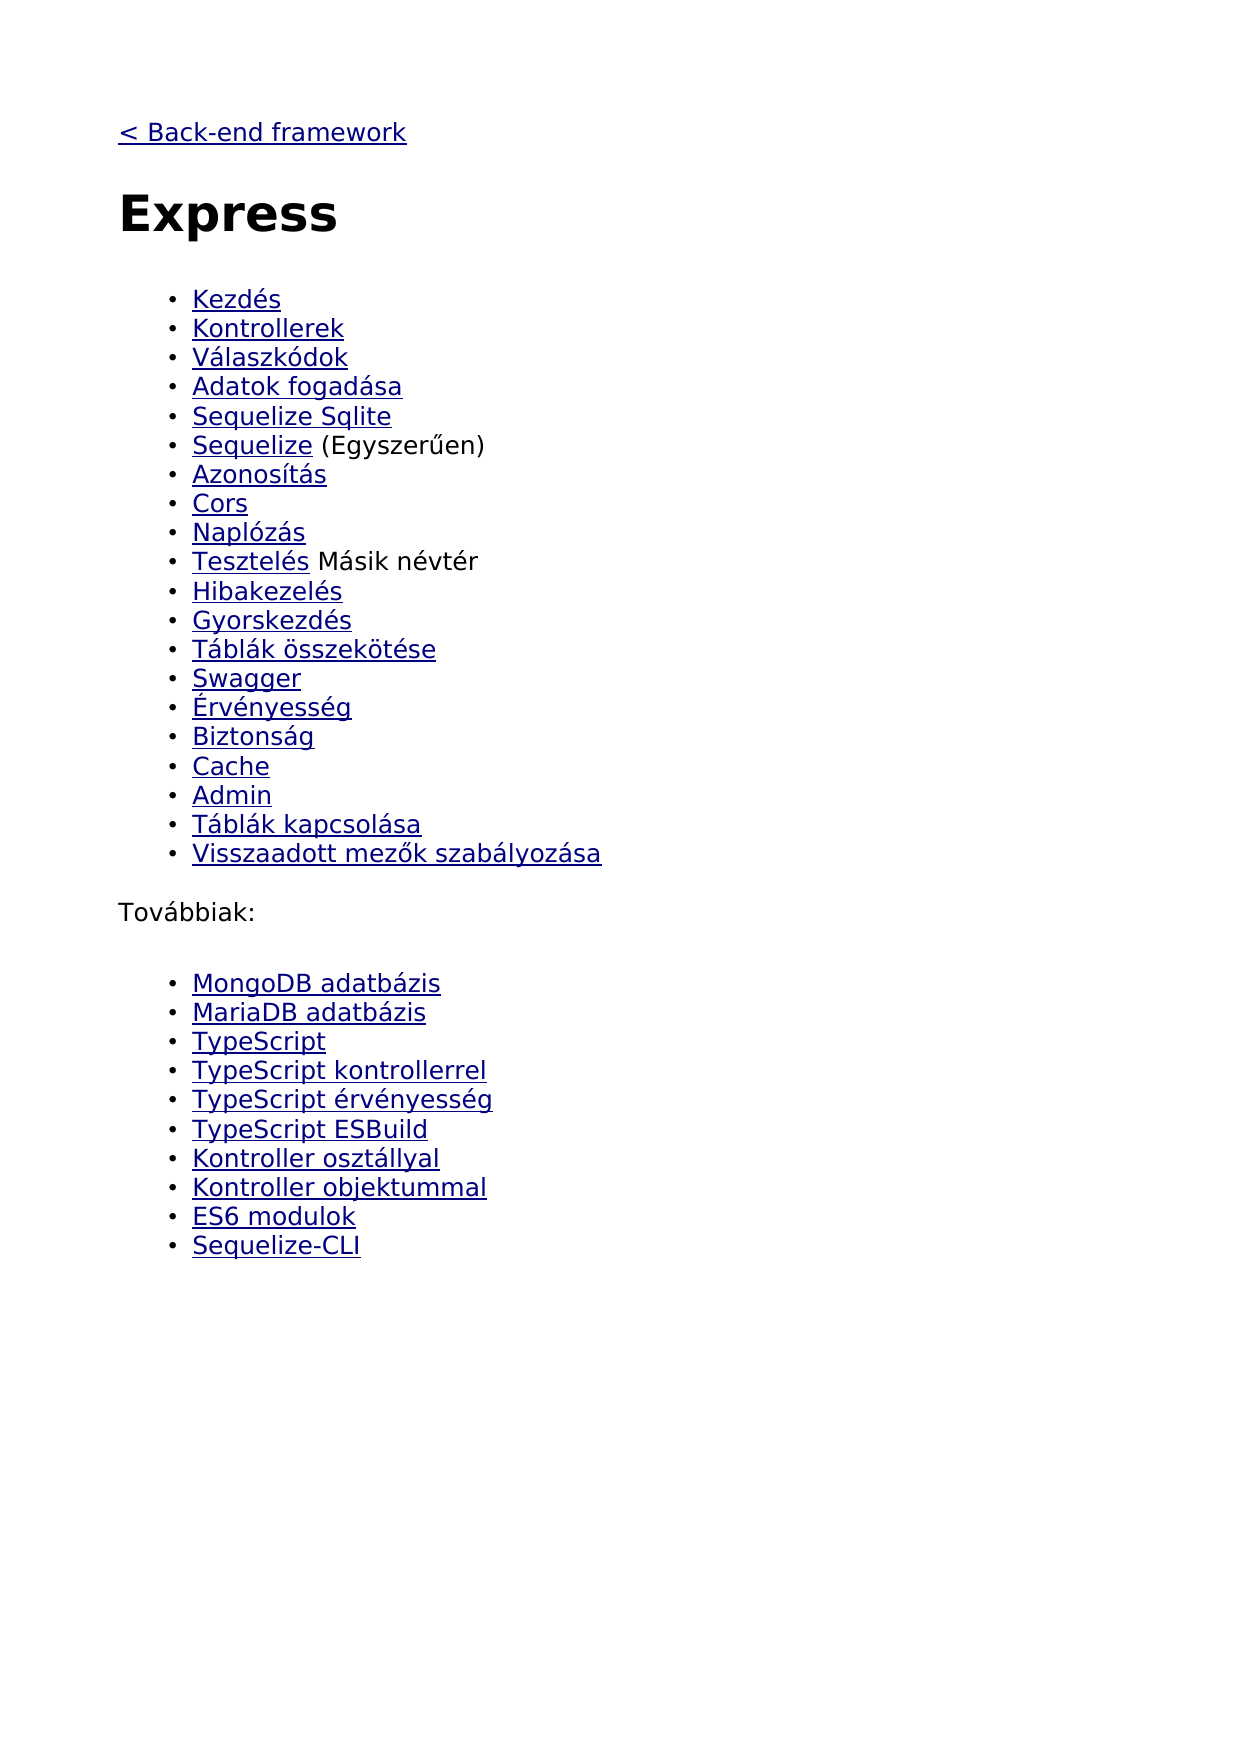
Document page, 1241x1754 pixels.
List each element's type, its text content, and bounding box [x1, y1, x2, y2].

text Továbbiak: [118, 898, 1122, 927]
list TypeScript [177, 1027, 1122, 1056]
list Sequelize (Egyszerűen) [177, 431, 1122, 460]
text < Back-end framework [118, 118, 1122, 147]
list ES6 modulok [177, 1202, 1122, 1231]
list Azonosítás [177, 460, 1122, 489]
list Sequelize-CLI [177, 1231, 1122, 1261]
list Érvényesség [177, 693, 1122, 722]
list Visszaadott mezők szabályozása [177, 839, 1122, 868]
list TypeScript ESBuild [177, 1115, 1122, 1144]
list Kontroller objektummal [177, 1173, 1122, 1202]
list Gyorskezdés [177, 606, 1122, 635]
list Adatok fogadása [177, 372, 1122, 402]
list Biztonság [177, 722, 1122, 752]
list Sequelize Sqlite [177, 402, 1122, 431]
list Swagger [177, 664, 1122, 693]
list Tesztelés Másik névtér [177, 547, 1122, 577]
list Kontroller osztállyal [177, 1144, 1122, 1173]
list TypeScript kontrollerrel [177, 1056, 1122, 1086]
list Admin [177, 781, 1122, 810]
list Hibakezelés [177, 577, 1122, 606]
subtitle Express [118, 185, 1122, 243]
list Táblák összekötése [177, 635, 1122, 664]
list Cache [177, 752, 1122, 781]
list Cors [177, 489, 1122, 518]
list Válaszkódok [177, 343, 1122, 372]
list Kezdés [177, 285, 1122, 314]
list Kontrollerek [177, 314, 1122, 343]
list TypeScript érvényesség [177, 1086, 1122, 1115]
list MariaDB adatbázis [177, 998, 1122, 1027]
list MongoDB adatbázis [177, 969, 1122, 998]
list Naplózás [177, 518, 1122, 547]
list Táblák kapcsolása [177, 810, 1122, 839]
